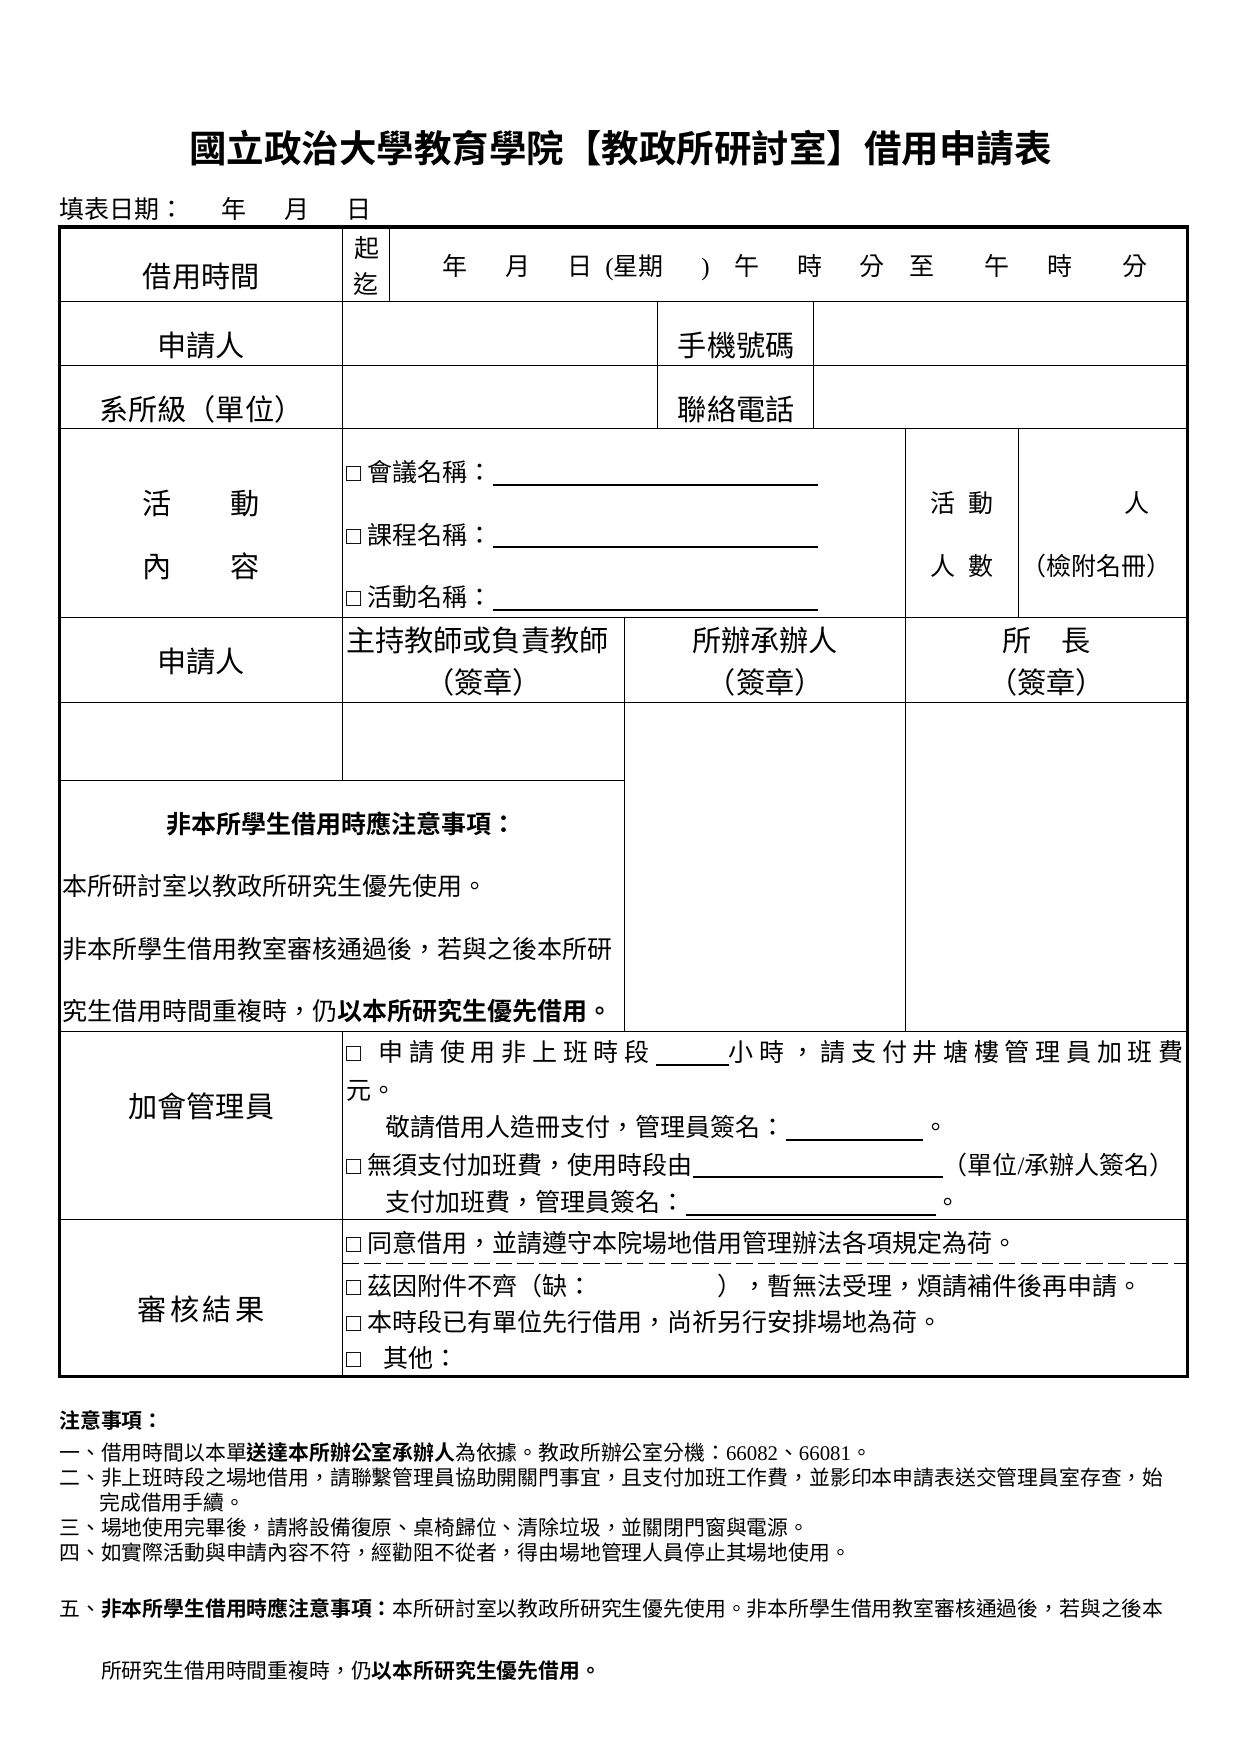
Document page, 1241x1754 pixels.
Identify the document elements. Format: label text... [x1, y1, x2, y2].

table_cell 申請人 [61, 618, 342, 702]
table_cell □ 同意借用，並請遵守本院場地借用管理辦法各項規定為荷。 [343, 1220, 1186, 1263]
table_cell 申請人 [61, 302, 342, 364]
table_cell [61, 703, 342, 779]
table_cell [814, 302, 1186, 364]
table_cell [343, 703, 624, 779]
table_header 借用時間 [61, 229, 342, 301]
text 三、場地使用完畢後，請將設備復原、桌椅歸位、清除垃圾，並關閉門窗與電源。 [59, 1515, 1181, 1540]
text 五、非本所學生借用時應注意事項：本所研討室以教政所研究生優先使用。非本所學生借用教室審核通過後，若與之後本所研究生借用時間重複時，仍以本所研究生優先借用。 [59, 1565, 1181, 1690]
table_cell 人 （檢附名冊） [1019, 429, 1186, 617]
text 國立政治大學教育學院【教政所研討室】借用申請表 [59, 104, 1181, 167]
table_header 年 月 日 (星期 ) 午 時 分 至 午 時 分 [390, 229, 1186, 301]
table_cell 審核結果 [61, 1220, 342, 1375]
table_cell □ 會議名稱： □ 課程名稱： □ 活動名稱： [343, 429, 905, 617]
table_cell 非本所學生借用時應注意事項： 本所研討室以教政所研究生優先使用。 非本所學生借用教室審核通過後，若與之後本所研究生借用時間重複時，仍以本所研究生優先借用。 [61, 781, 624, 1031]
table_cell 活 動 內 容 [61, 429, 342, 617]
table_cell 系所級（單位） [61, 366, 342, 428]
table_cell [906, 703, 1186, 1031]
table_cell 手機號碼 [658, 302, 813, 364]
text 四、如實際活動與申請內容不符，經勸阻不從者，得由場地管理人員停止其場地使用。 [59, 1540, 1181, 1565]
table_cell 所 長 （簽章） [906, 618, 1186, 702]
table_cell 活 動 人 數 [906, 429, 1018, 617]
table_cell [343, 302, 657, 364]
table_cell 加會管理員 [61, 1032, 342, 1219]
text 一、借用時間以本單送達本所辦公室承辦人為依據。教政所辦公室分機：66082、66081。 [59, 1440, 1181, 1465]
text 填表日期： 年 月 日 [59, 192, 1181, 225]
table_cell □ 茲因附件不齊（缺： ），暫無法受理，煩請補件後再申請。 □ 本時段已有單位先行借用，尚祈另行安排場地為荷。 其他： [343, 1263, 1186, 1375]
table_header 起 迄 [343, 229, 389, 301]
table_cell 聯絡電話 [658, 366, 813, 428]
table_cell [814, 366, 1186, 428]
table_cell 主持教師或負責教師 （簽章） [343, 618, 624, 702]
text 注意事項： [59, 1378, 1181, 1440]
table_cell □ 申請使用非上班時段 小時，請支付井塘樓管理員加班費 元。 敬請借用人造冊支付，管理員簽名： 。 □ 無須支付加班費，使用時段由 （單位/承辦人簽名） 支付加班費，管理員簽名： 。 [343, 1032, 1186, 1219]
text 二、非上班時段之場地借用，請聯繫管理員協助開關門事宜，且支付加班工作費，並影印本申請表送交管理員室存查，始完成借用手續。 [59, 1465, 1181, 1515]
table_cell [343, 366, 657, 428]
table_cell [625, 703, 905, 1031]
table_cell 所辦承辦人 （簽章） [625, 618, 905, 702]
